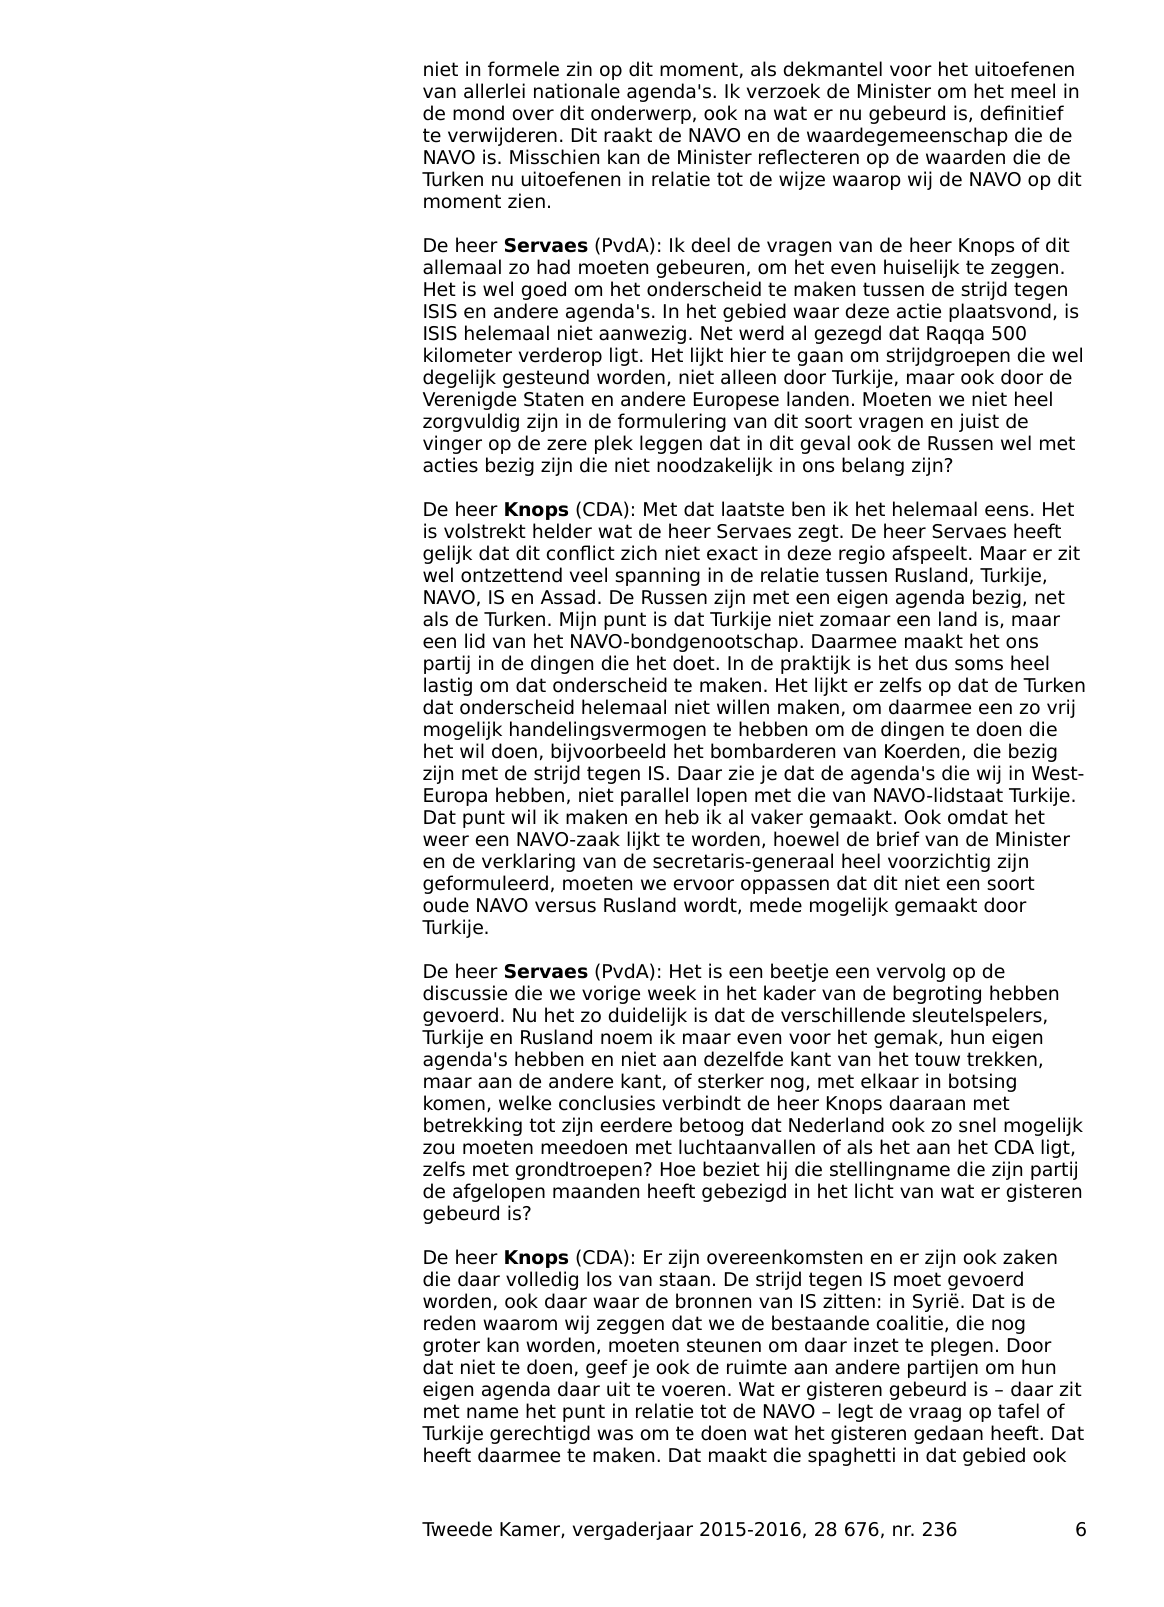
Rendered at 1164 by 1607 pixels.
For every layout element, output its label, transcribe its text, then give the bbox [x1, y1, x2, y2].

text De heer Servaes (PvdA): Ik deel de vragen van de heer Knops of dit allemaal zo had moeten gebeuren, om het even huiselijk te zeggen. Het is wel goed om het onderscheid te maken tussen de strijd tegen ISIS en andere agenda's. In het gebied waar deze actie plaatsvond, is ISIS helemaal niet aanwezig. Net werd al gezegd dat Raqqa 500 kilometer verderop ligt. Het lijkt hier te gaan om strijdgroepen die wel degelijk gesteund worden, niet alleen door Turkije, maar ook door de Verenigde Staten en andere Europese landen. Moeten we niet heel zorgvuldig zijn in de formulering van dit soort vragen en juist de vinger op de zere plek leggen dat in dit geval ook de Russen wel met acties bezig zijn die niet noodzakelijk in ons belang zijn? [422, 235, 1087, 477]
text De heer Knops (CDA): Met dat laatste ben ik het helemaal eens. Het is volstrekt helder wat de heer Servaes zegt. De heer Servaes heeft gelijk dat dit conflict zich niet exact in deze regio afspeelt. Maar er zit wel ontzettend veel spanning in de relatie tussen Rusland, Turkije, NAVO, IS en Assad. De Russen zijn met een eigen agenda bezig, net als de Turken. Mijn punt is dat Turkije niet zomaar een land is, maar een lid van het NAVO-bondgenootschap. Daarmee maakt het ons partij in de dingen die het doet. In de praktijk is het dus soms heel lastig om dat onderscheid te maken. Het lijkt er zelfs op dat de Turken dat onderscheid helemaal niet willen maken, om daarmee een zo vrij mogelijk handelingsvermogen te hebben om de dingen te doen die het wil doen, bijvoorbeeld het bombarderen van Koerden, die bezig zijn met de strijd tegen IS. Daar zie je dat de agenda's die wij in West-Europa hebben, niet parallel lopen met die van NAVO-lidstaat Turkije. Dat punt wil ik maken en heb ik al vaker gemaakt. Ook omdat het weer een NAVO-zaak lijkt te worden, hoewel de brief van de Minister en de verklaring van de secretaris-generaal heel voorzichtig zijn geformuleerd, moeten we ervoor oppassen dat dit niet een soort oude NAVO versus Rusland wordt, mede mogelijk gemaakt door Turkije. [422, 499, 1087, 939]
text De heer Servaes (PvdA): Het is een beetje een vervolg op de discussie die we vorige week in het kader van de begroting hebben gevoerd. Nu het zo duidelijk is dat de verschillende sleutelspelers, Turkije en Rusland noem ik maar even voor het gemak, hun eigen agenda's hebben en niet aan dezelfde kant van het touw trekken, maar aan de andere kant, of sterker nog, met elkaar in botsing komen, welke conclusies verbindt de heer Knops daaraan met betrekking tot zijn eerdere betoog dat Nederland ook zo snel mogelijk zou moeten meedoen met luchtaanvallen of als het aan het CDA ligt, zelfs met grondtroepen? Hoe beziet hij die stellingname die zijn partij de afgelopen maanden heeft gebezigd in het licht van wat er gisteren gebeurd is? [422, 961, 1087, 1224]
text De heer Knops (CDA): Er zijn overeenkomsten en er zijn ook zaken die daar volledig los van staan. De strijd tegen IS moet gevoerd worden, ook daar waar de bronnen van IS zitten: in Syrië. Dat is de reden waarom wij zeggen dat we de bestaande coalitie, die nog groter kan worden, moeten steunen om daar inzet te plegen. Door dat niet te doen, geef je ook de ruimte aan andere partijen om hun eigen agenda daar uit te voeren. Wat er gisteren gebeurd is – daar zit met name het punt in relatie tot de NAVO – legt de vraag op tafel of Turkije gerechtigd was om te doen wat het gisteren gedaan heeft. Dat heeft daarmee te maken. Dat maakt die spaghetti in dat gebied ook [422, 1247, 1087, 1467]
text niet in formele zin op dit moment, als dekmantel voor het uitoefenen van allerlei nationale agenda's. Ik verzoek de Minister om het meel in de mond over dit onderwerp, ook na wat er nu gebeurd is, definitief te verwijderen. Dit raakt de NAVO en de waardegemeenschap die de NAVO is. Misschien kan de Minister reflecteren op de waarden die de Turken nu uitoefenen in relatie tot de wijze waarop wij de NAVO op dit moment zien. [422, 59, 1087, 213]
